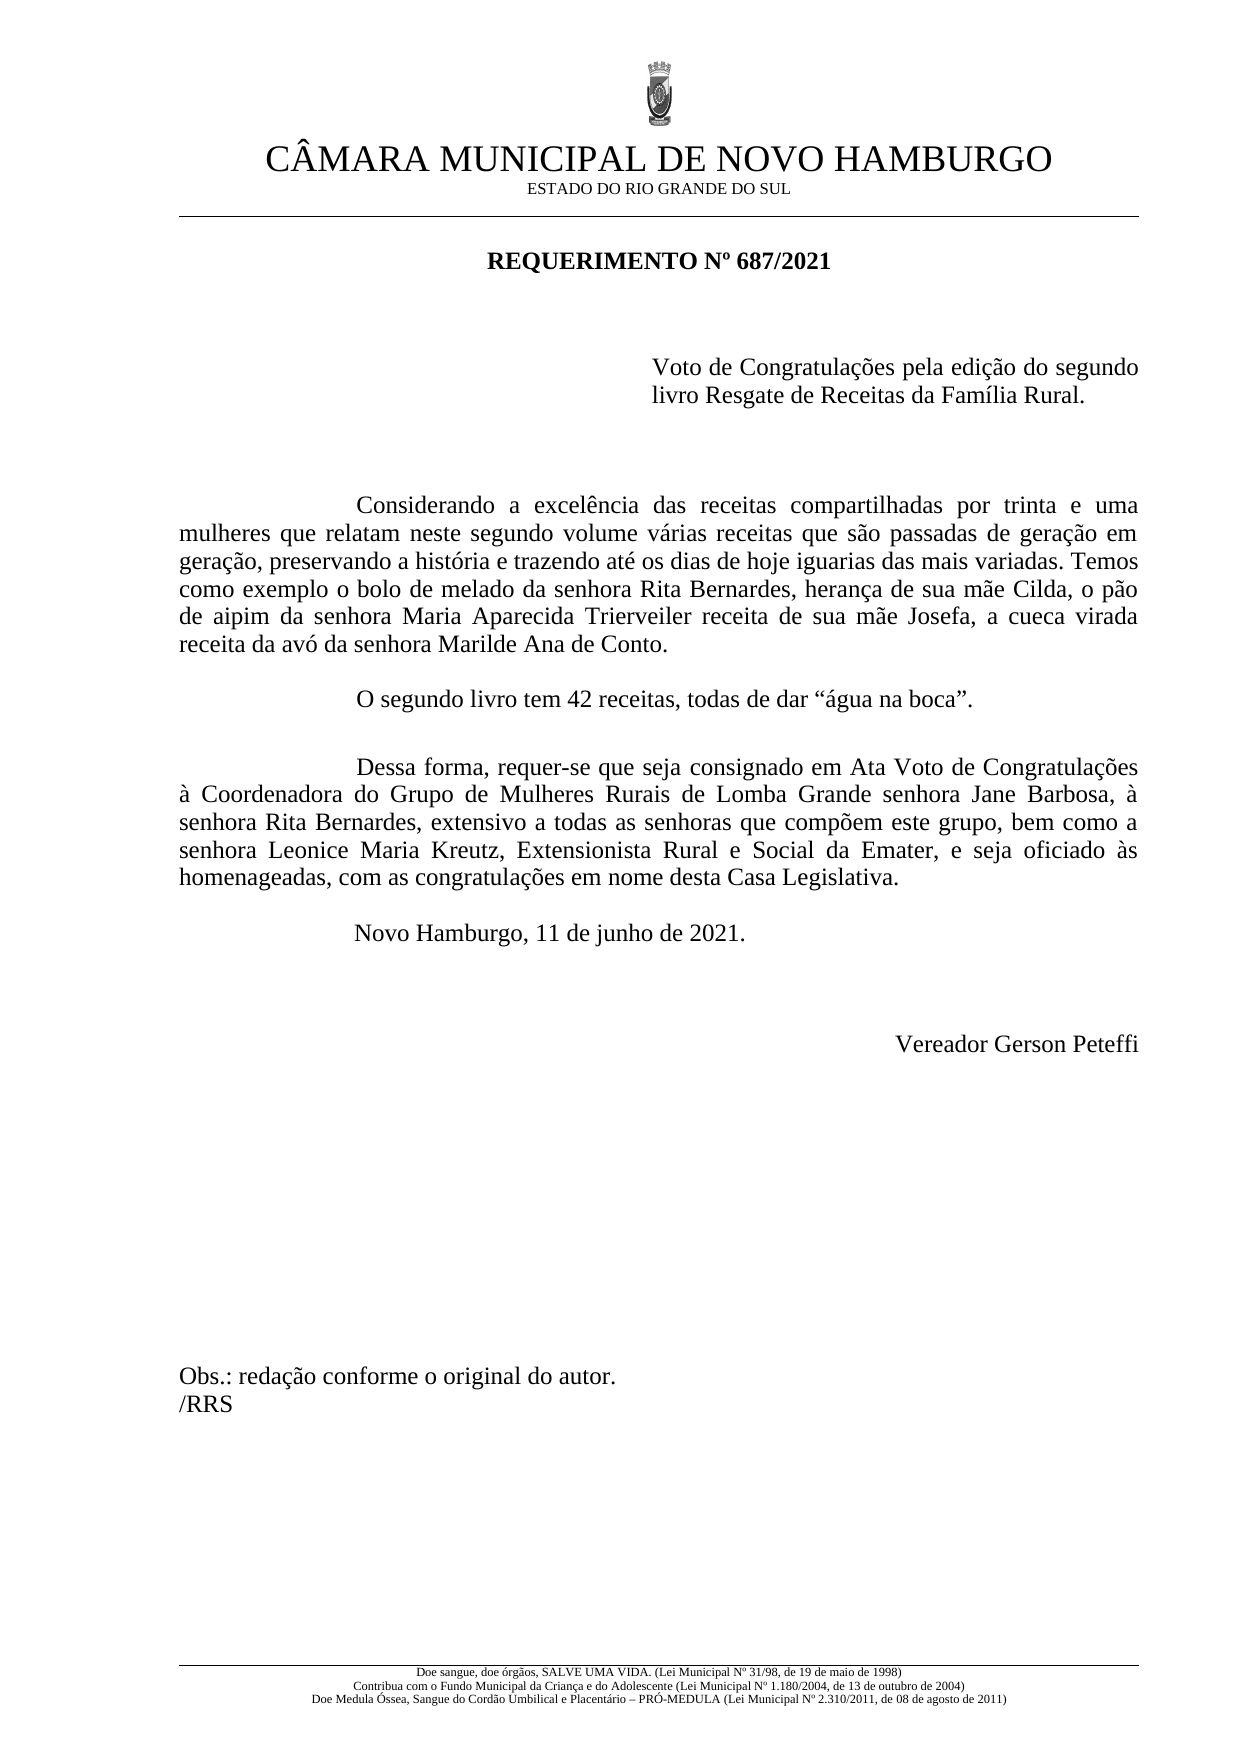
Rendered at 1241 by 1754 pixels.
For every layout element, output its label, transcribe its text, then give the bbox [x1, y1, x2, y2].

text Dessa forma, requer-se que seja consignado em Ata Voto de Congratulações à Coordenadora do Grupo de Mulheres Rurais de Lomba Grande senhora Jane Barbosa, à senhora Rita Bernardes, extensivo a todas as senhoras que compõem este grupo, bem como a senhora Leonice Maria Kreutz, Extensionista Rural e Social da Emater, e seja oficiado às homenageadas, com as congratulações em nome desta Casa Legislativa. [179, 753, 1139, 891]
text Considerando a excelência das receitas compartilhadas por trinta e uma mulheres que relatam neste segundo volume várias receitas que são passadas de geração em geração, preservando a história e trazendo até os dias de hoje iguarias das mais variadas. Temos como exemplo o bolo de melado da senhora Rita Bernardes, herança de sua mãe Cilda, o pão de aipim da senhora Maria Aparecida Trierveiler receita de sua mãe Josefa, a cueca virada receita da avó da senhora Marilde Ana de Conto. [179, 492, 1139, 658]
text /RRS [179, 1390, 1139, 1418]
text REQUERIMENTO Nº 687/2021 [179, 247, 1139, 274]
text Obs.: redação conforme o original do autor. [179, 1362, 1139, 1390]
text Vereador Gerson Peteffi [179, 1030, 1139, 1057]
list Novo Hamburgo, 11 de junho de 2021. [179, 919, 1139, 947]
text O segundo livro tem 42 receitas, todas de dar “água na boca”. [179, 686, 1139, 713]
text Voto de Congratulações pela edição do segundo livro Resgate de Receitas da Família Rural. [652, 353, 1139, 408]
